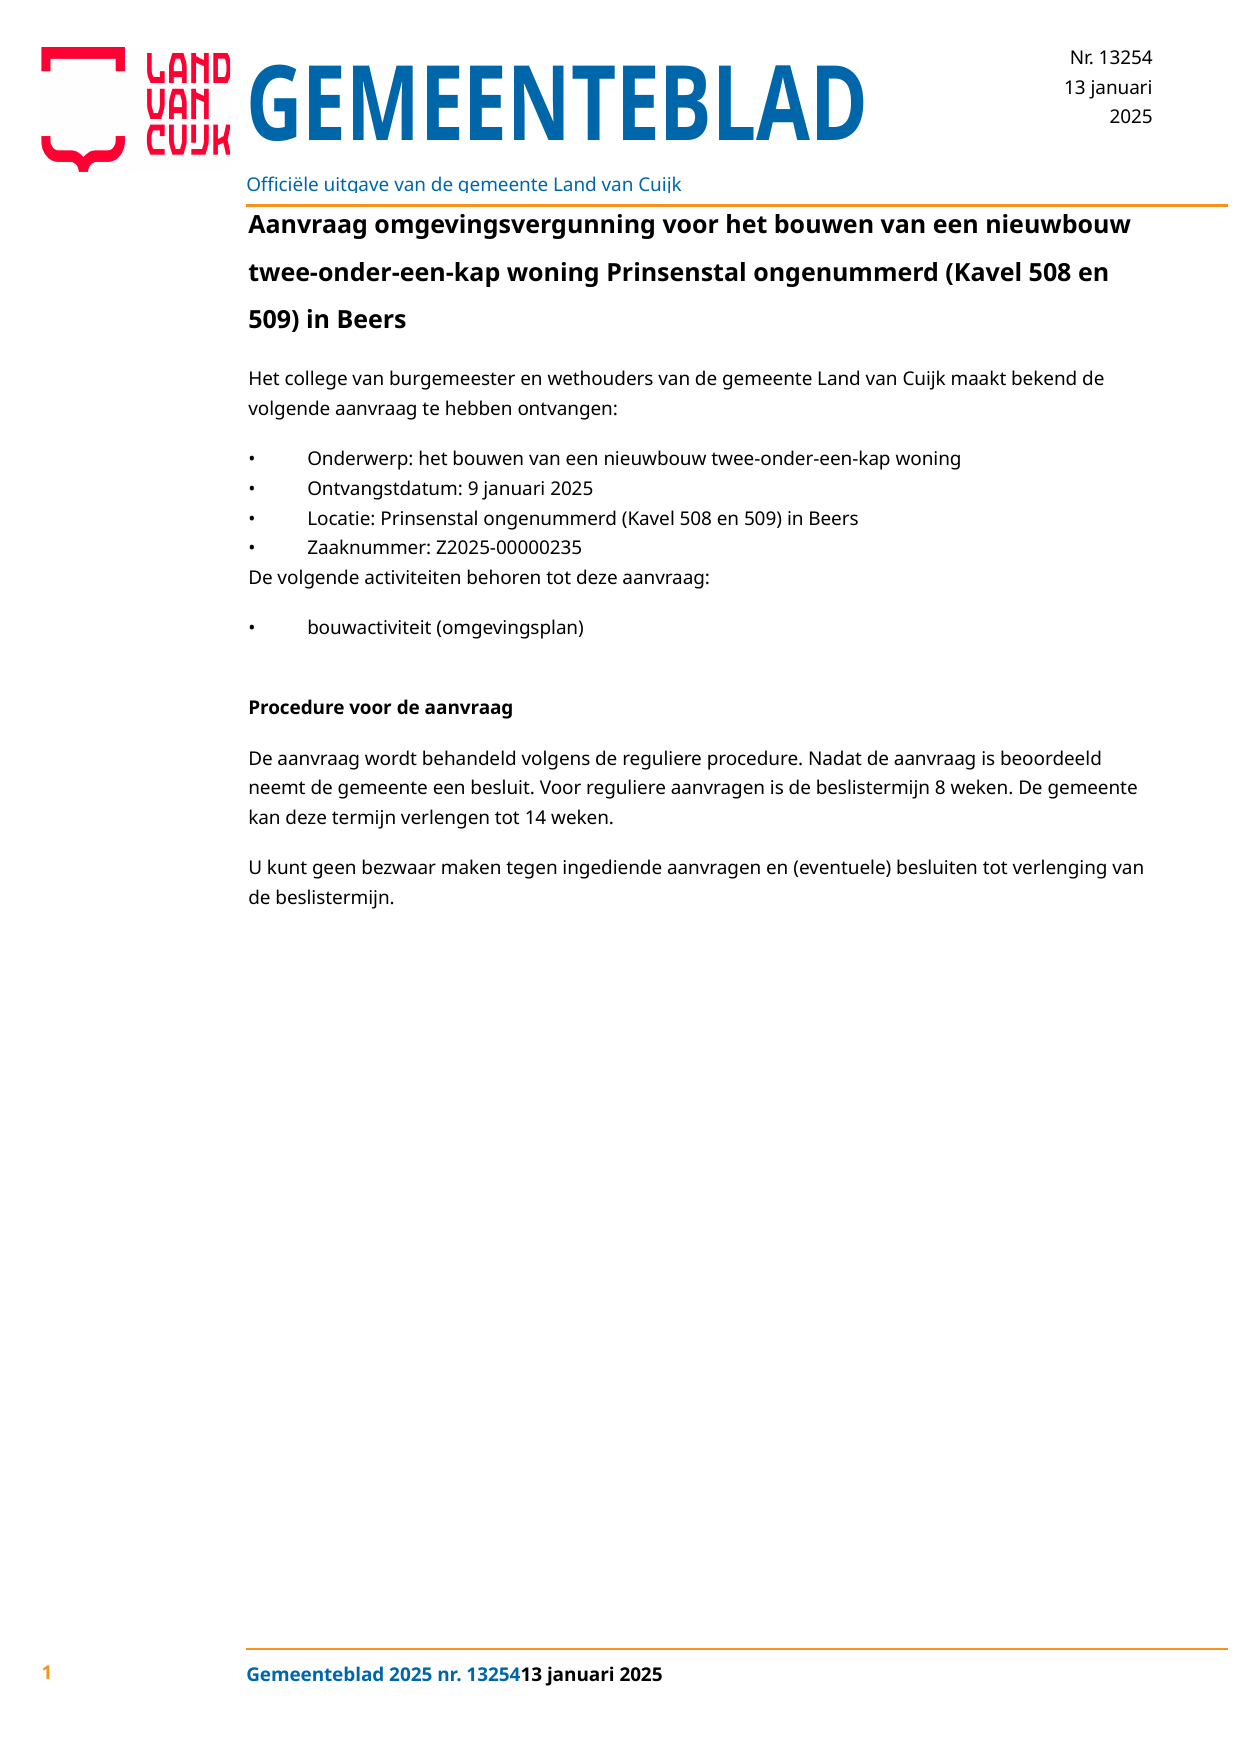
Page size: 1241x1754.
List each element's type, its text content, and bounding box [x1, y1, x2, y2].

list Zaaknummer: Z2025-00000235 [248, 534, 1152, 560]
list bouwactiviteit (omgevingsplan) [248, 614, 1152, 640]
text U kunt geen bezwaar maken tegen ingediende aanvragen en (eventuele) besluiten tot verlenging van de beslistermijn. [248, 854, 1152, 909]
text Procedure voor de aanvraag [248, 694, 1152, 720]
text Het college van burgemeester en wethouders van de gemeente Land van Cuijk maakt bekend de volgende aanvraag te hebben ontvangen: [248, 366, 1152, 421]
text De aanvraag wordt behandeld volgens de reguliere procedure. Nadat de aanvraag is beoordeeld neemt de gemeente een besluit. Voor reguliere aanvragen is de beslistermijn 8 weken. De gemeente kan deze termijn verlengen tot 14 weken. [248, 745, 1152, 829]
text Aanvraag omgevingsvergunning voor het bouwen van een nieuwbouw twee-onder-een-kap woning Prinsenstal ongenummerd (Kavel 508 en 509) in Beers [248, 207, 1152, 336]
text De volgende activiteiten behoren tot deze aanvraag: [248, 564, 1152, 589]
list Ontvangstdatum: 9 januari 2025 [248, 475, 1152, 501]
picture [41, 47, 231, 172]
list Locatie: Prinsenstal ongenummerd (Kavel 508 en 509) in Beers [248, 505, 1152, 530]
list Onderwerp: het bouwen van een nieuwbouw twee-onder-een-kap woning [248, 446, 1152, 471]
